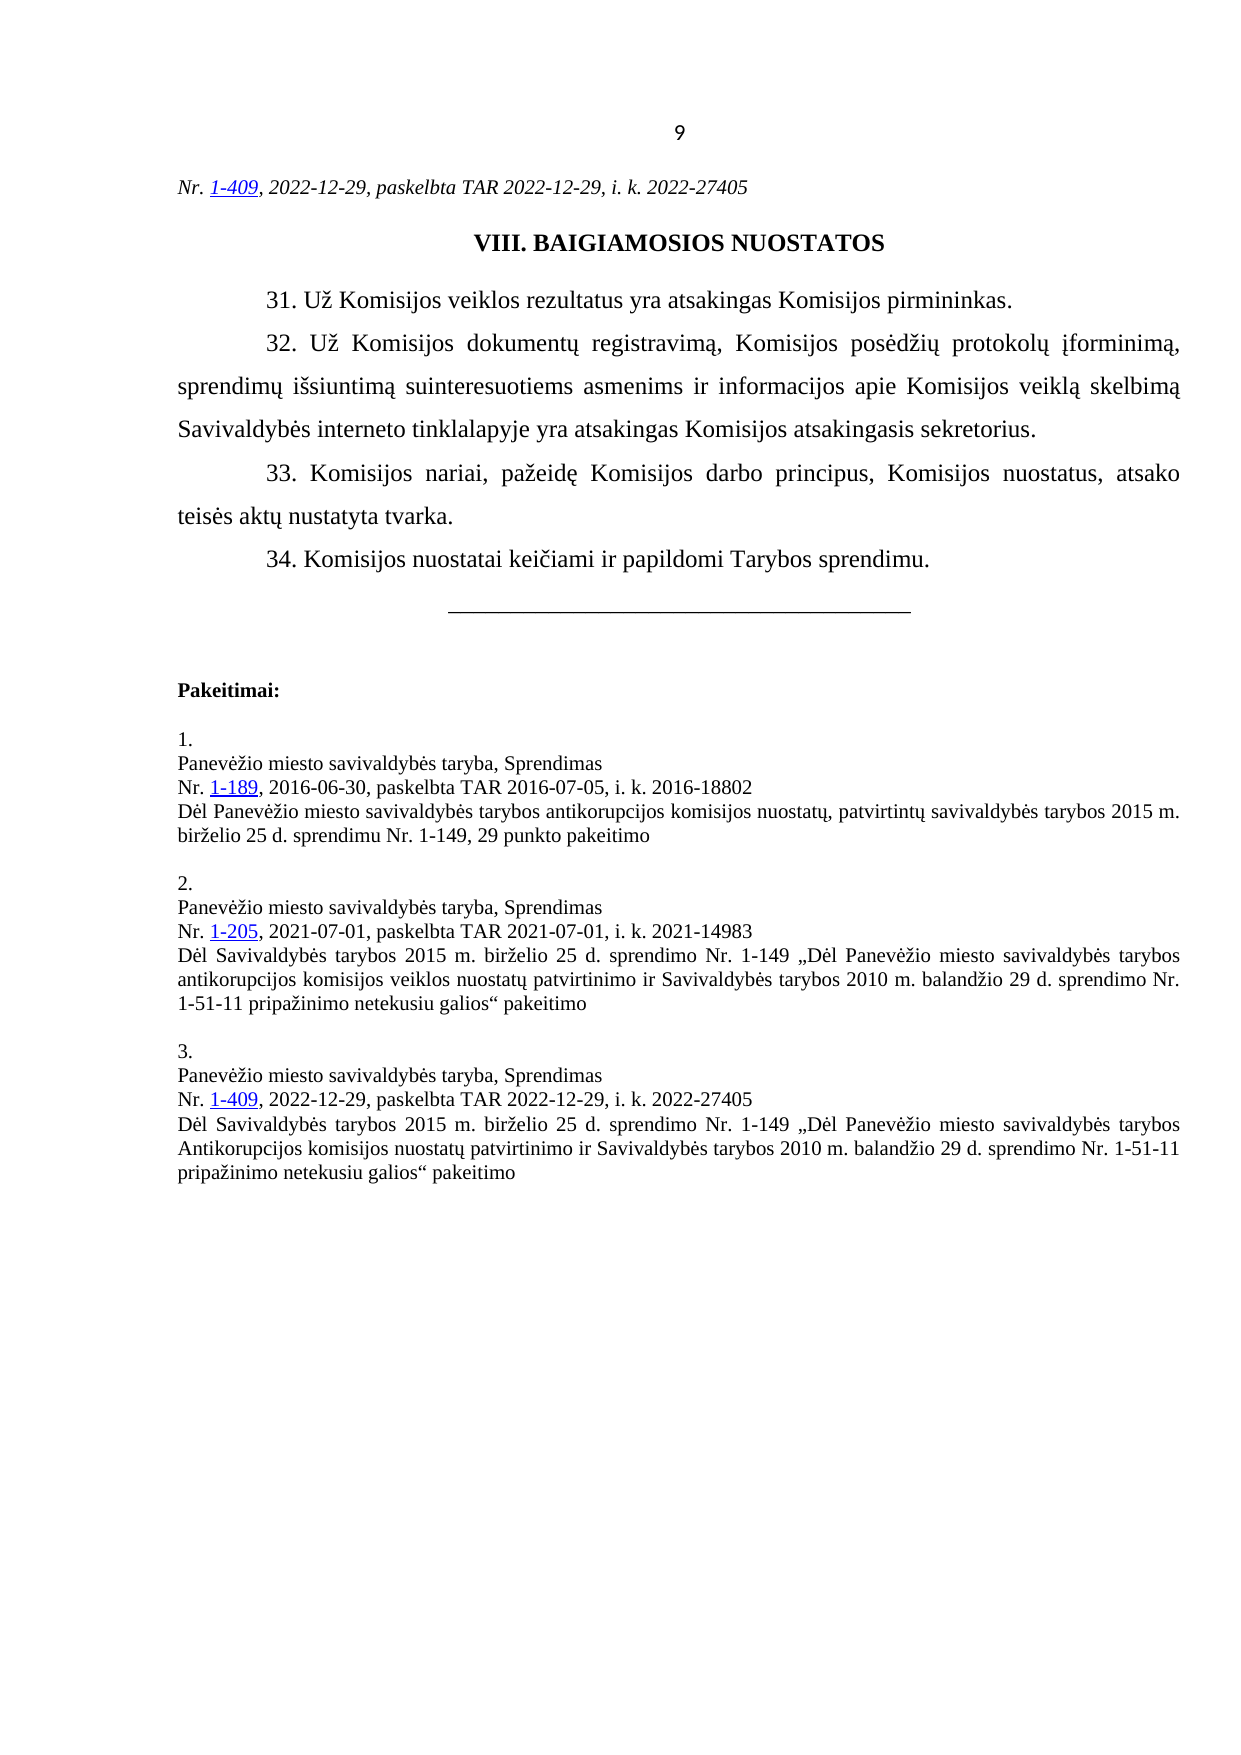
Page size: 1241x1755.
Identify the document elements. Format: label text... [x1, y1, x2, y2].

text Nr. 1-409, 2022-12-29, paskelbta TAR 2022-12-29, i. k. 2022-27405 [177, 1087, 1181, 1111]
text Nr. 1-409, 2022-12-29, paskelbta TAR 2022-12-29, i. k. 2022-27405 [177, 175, 1181, 199]
text Dėl Savivaldybės tarybos 2015 m. birželio 25 d. sprendimo Nr. 1-149 „Dėl Panevėžio miesto savivaldybės tarybos Antikorupcijos komisijos nuostatų patvirtinimo ir Savivaldybės tarybos 2010 m. balandžio 29 d. sprendimo Nr. 1-51-11 pripažinimo netekusiu galios“ pakeitimo [177, 1111, 1181, 1184]
text Panevėžio miesto savivaldybės taryba, Sprendimas [177, 751, 1181, 774]
text Nr. 1-205, 2021-07-01, paskelbta TAR 2021-07-01, i. k. 2021-14983 [177, 919, 1181, 943]
text 34. Komisijos nuostatai keičiami ir papildomi Tarybos sprendimu. [177, 544, 1181, 573]
text Panevėžio miesto savivaldybės taryba, Sprendimas [177, 1063, 1181, 1087]
text _____________________________________ [177, 587, 1181, 616]
text 1. [177, 726, 1181, 751]
text 3. [177, 1039, 1181, 1063]
text Nr. 1-189, 2016-06-30, paskelbta TAR 2016-07-05, i. k. 2016-18802 [177, 774, 1181, 799]
text Dėl Savivaldybės tarybos 2015 m. birželio 25 d. sprendimo Nr. 1-149 „Dėl Panevėžio miesto savivaldybės tarybos antikorupcijos komisijos veiklos nuostatų patvirtinimo ir Savivaldybės tarybos 2010 m. balandžio 29 d. sprendimo Nr. 1-51-11 pripažinimo netekusiu galios“ pakeitimo [177, 943, 1181, 1015]
text 31. Už Komisijos veiklos rezultatus yra atsakingas Komisijos pirmininkas. [177, 285, 1181, 314]
text 2. [177, 871, 1181, 895]
text Pakeitimai: [177, 678, 1181, 702]
text Dėl Panevėžio miesto savivaldybės tarybos antikorupcijos komisijos nuostatų, patvirtintų savivaldybės tarybos 2015 m. birželio 25 d. sprendimu Nr. 1-149, 29 punkto pakeitimo [177, 799, 1181, 847]
text VIII. BAIGIAMOSIOS NUOSTATOS [177, 228, 1181, 256]
text 33. Komisijos nariai, pažeidę Komisijos darbo principus, Komisijos nuostatus, atsako teisės aktų nustatyta tvarka. [177, 458, 1181, 529]
text 32. Už Komisijos dokumentų registravimą, Komisijos posėdžių protokolų įforminimą, sprendimų išsiuntimą suinteresuotiems asmenims ir informacijos apie Komisijos veiklą skelbimą Savivaldybės interneto tinklalapyje yra atsakingas Komisijos atsakingasis sekretorius. [177, 328, 1181, 443]
text Panevėžio miesto savivaldybės taryba, Sprendimas [177, 895, 1181, 919]
